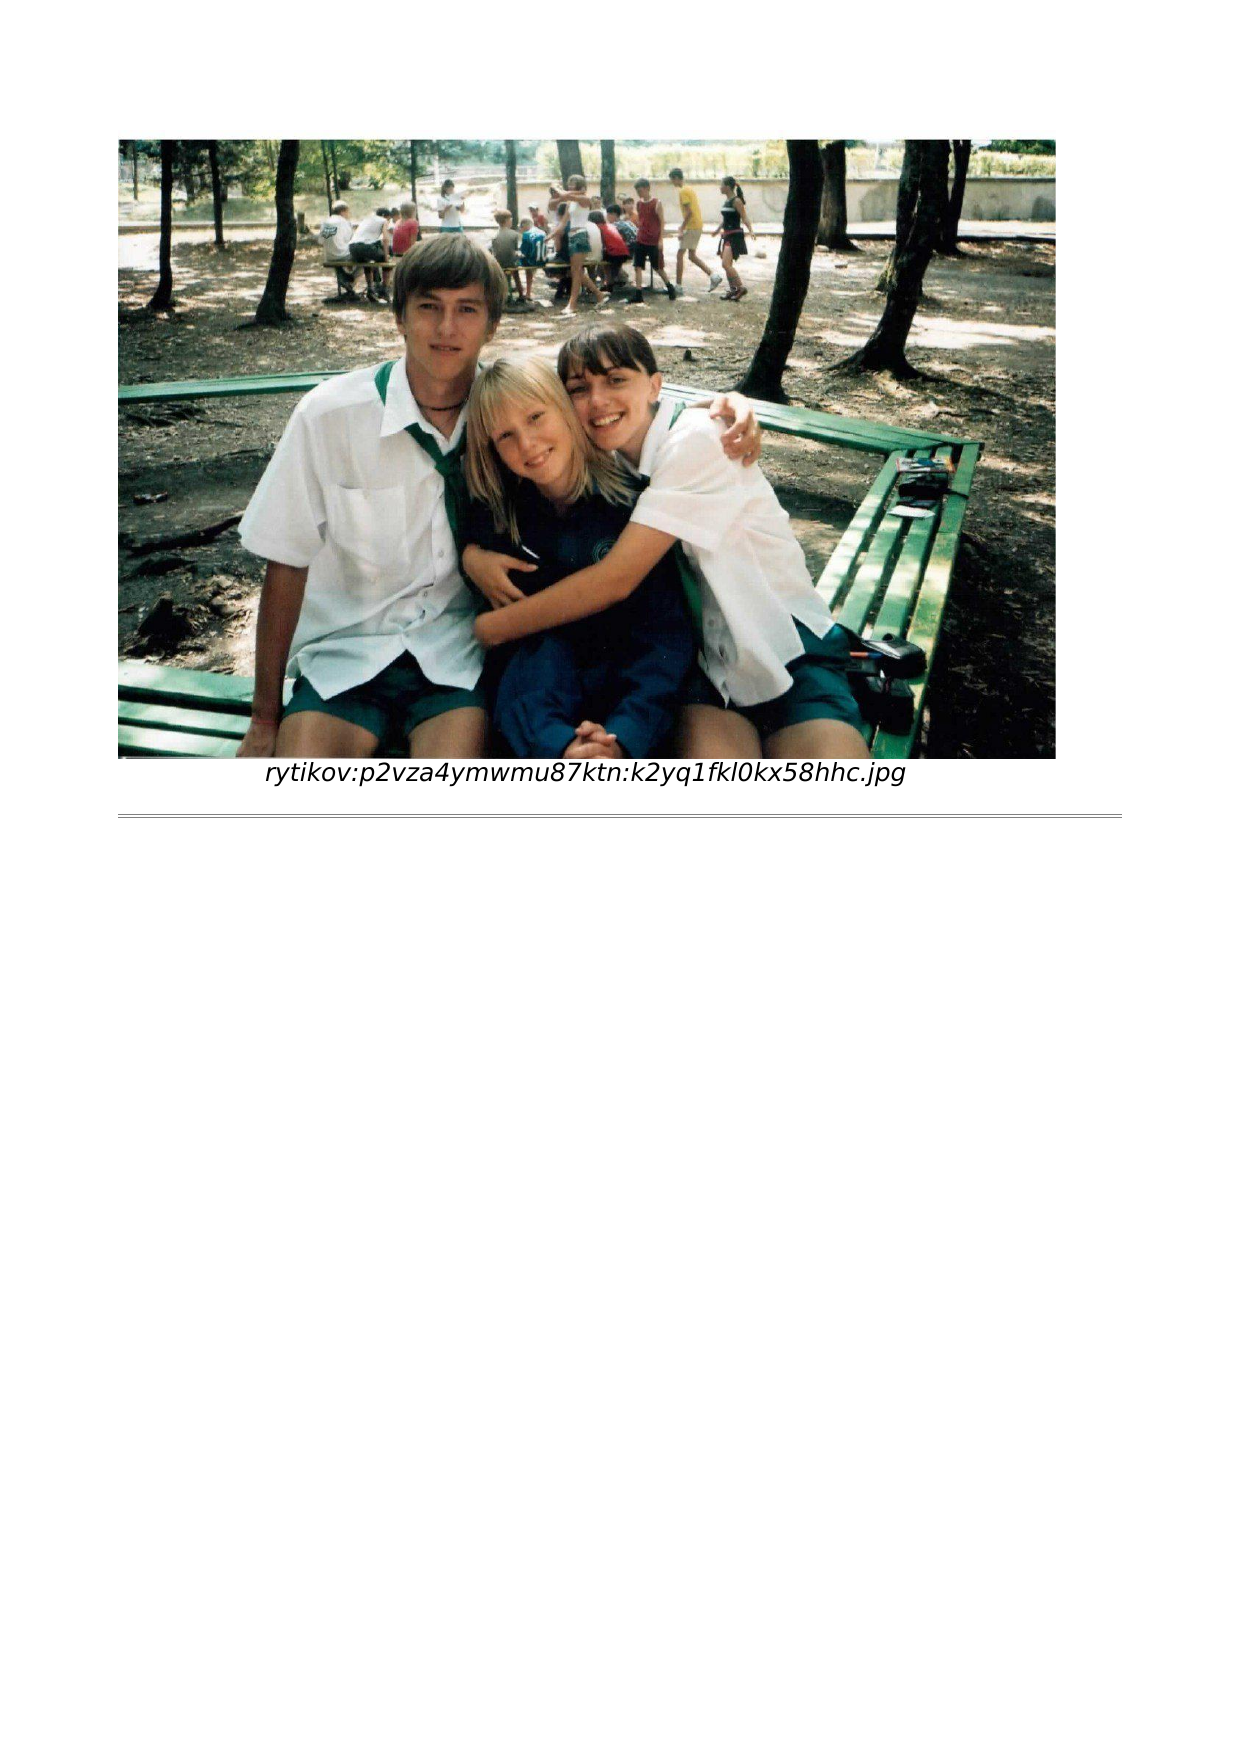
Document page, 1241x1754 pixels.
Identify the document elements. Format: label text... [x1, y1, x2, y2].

text rytikov:p2vza4ymwmu87ktn:k2yq1fkl0kx58hhc.jpg [118, 759, 1056, 787]
picture [118, 130, 1056, 759]
